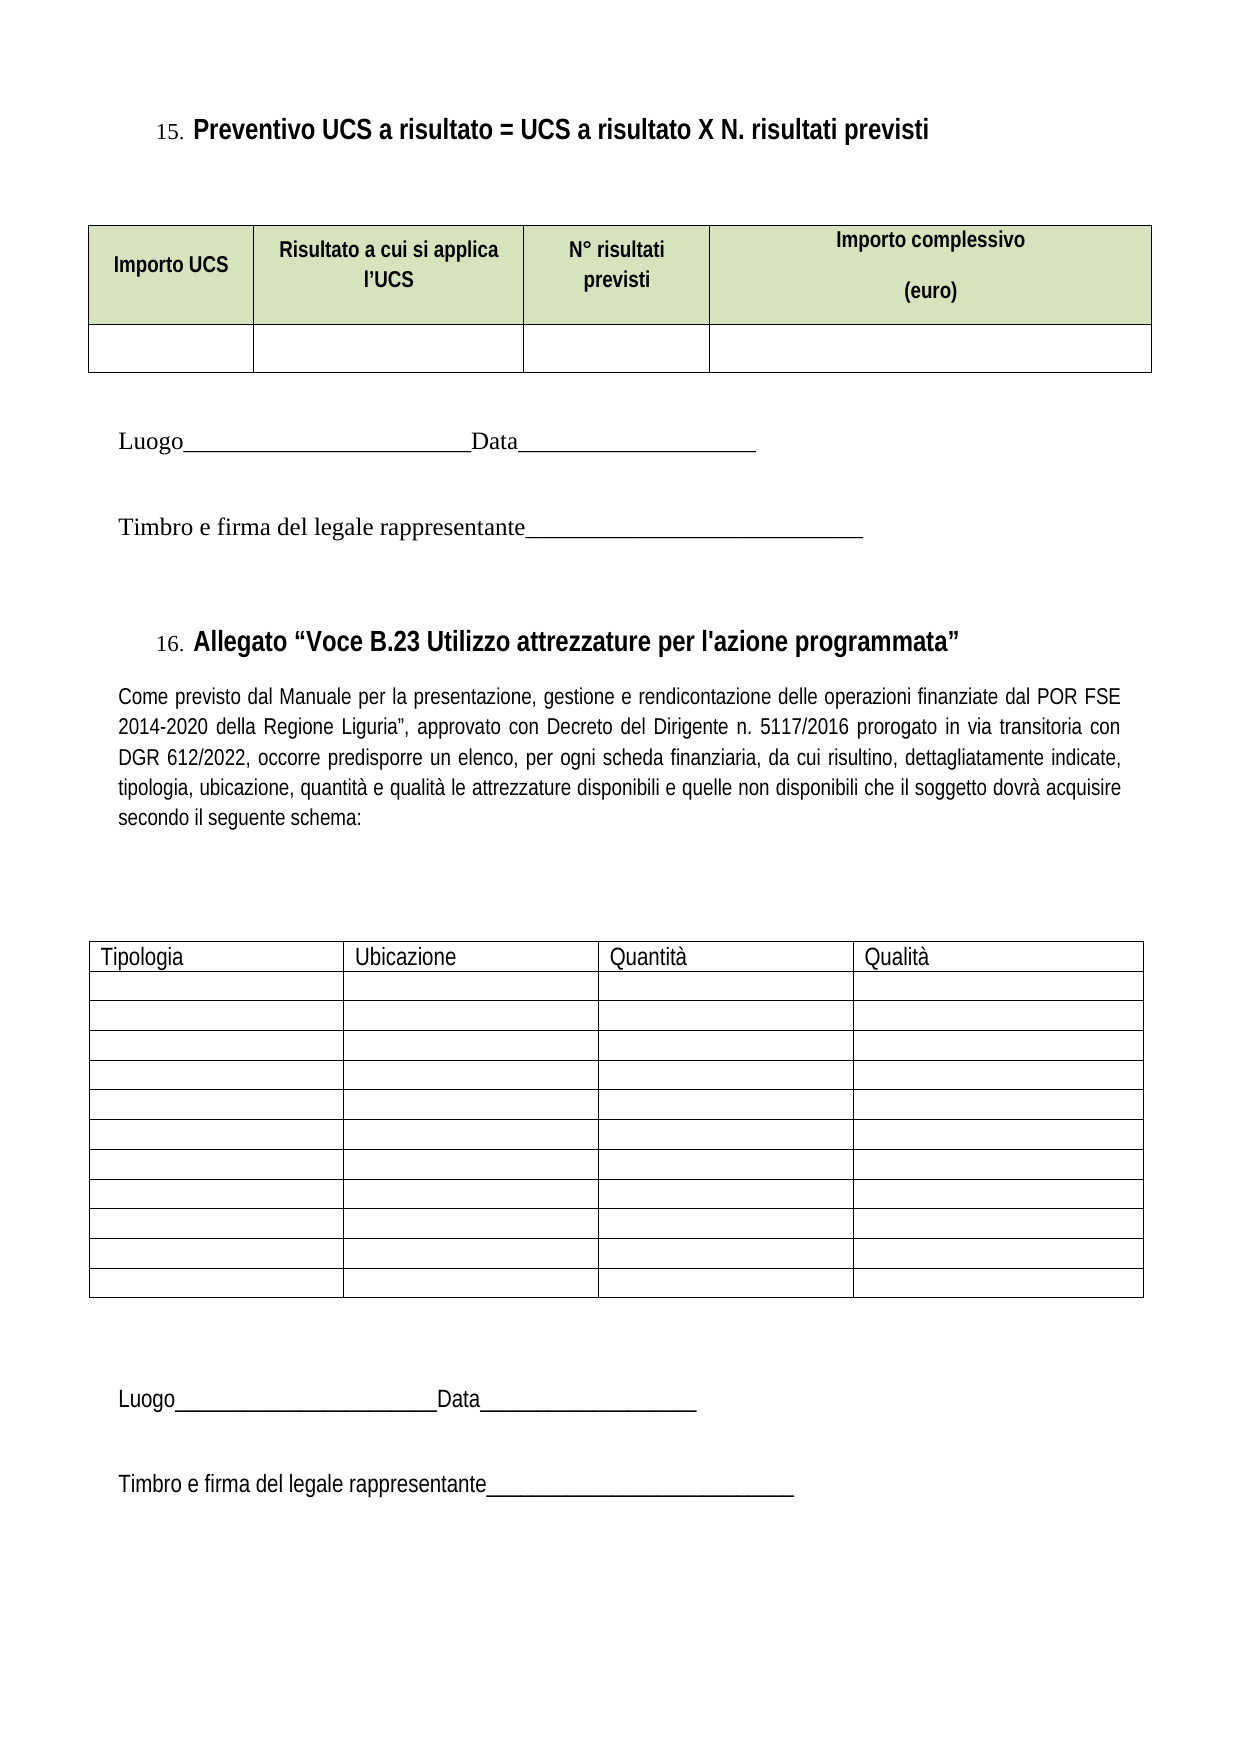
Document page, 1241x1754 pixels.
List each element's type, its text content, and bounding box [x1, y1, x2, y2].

table_cell [344, 972, 598, 1000]
table_cell [344, 1001, 598, 1030]
table_cell [599, 1061, 853, 1089]
table_cell [90, 1031, 343, 1060]
table_cell [854, 1269, 1143, 1297]
list Preventivo UCS a risultato = UCS a risultato X N. risultati previsti [156, 112, 1122, 146]
table_header Importo complessivo (euro) [710, 226, 1151, 324]
table_cell [524, 325, 709, 372]
table_cell [599, 1150, 853, 1178]
table_header Risultato a cui si applica l’UCS [254, 226, 523, 324]
table_header N° risultati previsti [524, 226, 709, 324]
text Timbro e firma del legale rappresentante___________________________ [118, 512, 1122, 541]
table_cell [854, 1180, 1143, 1208]
table_cell [599, 1239, 853, 1267]
table_header Quantità [599, 942, 853, 971]
table_cell [344, 1209, 598, 1238]
table_cell [344, 1031, 598, 1060]
table_cell [344, 1120, 598, 1149]
list Allegato “Voce B.23 Utilizzo attrezzature per l'azione programmata” [156, 624, 1122, 657]
table_cell [854, 1150, 1143, 1178]
table_cell [344, 1061, 598, 1089]
table_cell [599, 1209, 853, 1238]
table_cell [854, 1001, 1143, 1030]
table_cell [344, 1269, 598, 1297]
table_cell [90, 1120, 343, 1149]
table_cell [599, 1001, 853, 1030]
table_cell [344, 1150, 598, 1178]
table_cell [90, 972, 343, 1000]
table_cell [599, 1120, 853, 1149]
table_cell [89, 325, 253, 372]
table_cell [90, 1061, 343, 1089]
table_cell [854, 1090, 1143, 1119]
table_cell [599, 1031, 853, 1060]
table_cell [90, 1180, 343, 1208]
table_cell [854, 1061, 1143, 1089]
table_cell [599, 1090, 853, 1119]
text Timbro e firma del legale rappresentante___________________________ [118, 1469, 1122, 1498]
table_cell [599, 1269, 853, 1297]
table_cell [90, 1090, 343, 1119]
table_header Tipologia [90, 942, 343, 971]
table_cell [854, 1209, 1143, 1238]
table_header Importo UCS [89, 226, 253, 324]
text Luogo_______________________Data___________________ [118, 1383, 1122, 1412]
table_cell [90, 1001, 343, 1030]
table_cell [90, 1239, 343, 1267]
table_cell [90, 1269, 343, 1297]
table_cell [599, 972, 853, 1000]
text Come previsto dal Manuale per la presentazione, gestione e rendicontazione delle operazioni finanziate dal POR FSE 2014-2020 della Regione Liguria”, approvato con Decreto del Dirigente n. 5117/2016 prorogato in via transitoria con DGR 612/2022, occorre predisporre un elenco, per ogni scheda finanziaria, da cui risultino, dettagliatamente indicate, tipologia, ubicazione, quantità e qualità le attrezzature disponibili e quelle non disponibili che il soggetto dovrà acquisire secondo il seguente schema: [118, 683, 1122, 830]
text Luogo_______________________Data___________________ [118, 426, 1122, 455]
table_cell [90, 1209, 343, 1238]
table_cell [854, 1031, 1143, 1060]
table_cell [854, 1120, 1143, 1149]
table_header Qualità [854, 942, 1143, 971]
table_cell [90, 1150, 343, 1178]
table_cell [854, 972, 1143, 1000]
table_cell [254, 325, 523, 372]
table_cell [854, 1239, 1143, 1267]
table_cell [344, 1090, 598, 1119]
table_cell [710, 325, 1151, 372]
table_cell [344, 1239, 598, 1267]
table_header Ubicazione [344, 942, 598, 971]
table_cell [599, 1180, 853, 1208]
table_cell [344, 1180, 598, 1208]
